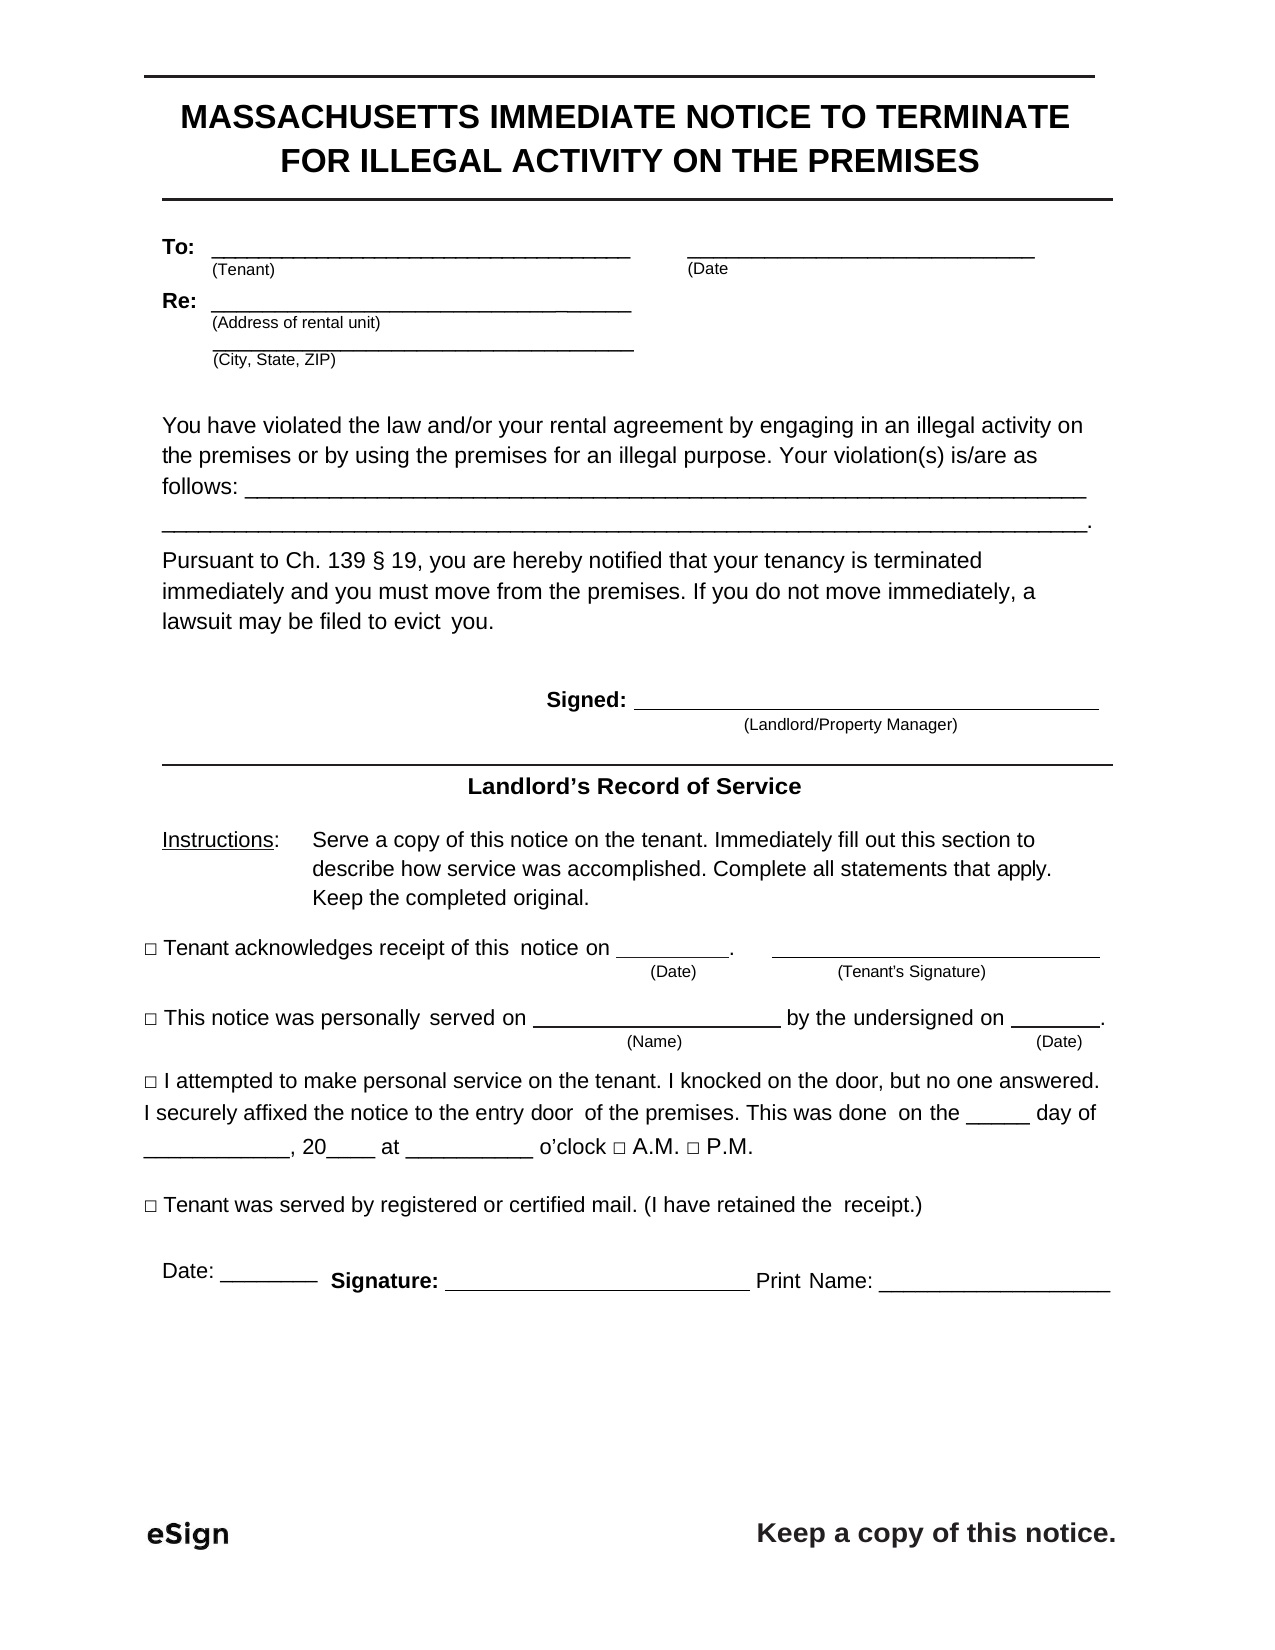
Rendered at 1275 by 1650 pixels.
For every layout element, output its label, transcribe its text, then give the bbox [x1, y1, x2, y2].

text _____________________________________________________________________________. [162, 507, 1094, 533]
text (Name) (Date) [557, 1032, 1117, 1051]
text (Landlord/Property Manager) [710, 715, 1117, 734]
text Pursuant to Ch. 139 § 19, you are hereby notified that your tenancy is terminated immediately and you must move from the premises. If you do not move immediately, a lawsuit may be filed to evict you. [162, 547, 1096, 634]
text ☐ This notice was personally served on by the undersigned on . [144, 1001, 1117, 1032]
text MASSACHUSETTS IMMEDIATE NOTICE TO TERMINATE [144, 97, 1117, 135]
text (Date) (Tenant’s Signature) [646, 962, 1117, 981]
text Instructions: Serve a copy of this notice on the tenant. Immediately fill out this section to describe how service was accomplished. Complete all statements that apply. Keep the completed original. [162, 827, 1072, 911]
subtitle Signed: [546, 687, 1117, 713]
subtitle Re: _________________________________ [162, 289, 637, 314]
text _________________________________ [144, 332, 1117, 351]
text (Tenant) [212, 259, 637, 278]
text You have violated the law and/or your rental agreement by engaging in an illegal activity on the premises or by using the premises for an illegal purpose. Your violation(s) is/are as follows: ______________________________________________________________________ [162, 412, 1094, 499]
text Date: ________ [162, 1258, 326, 1283]
subtitle To: ____________________________________ ___________________________ [162, 236, 1117, 259]
text (Date [687, 259, 1117, 278]
text FOR ILLEGAL ACTIVITY ON THE PREMISES [144, 141, 1117, 179]
text (Address of rental unit) [212, 314, 637, 332]
text ☐ Tenant was served by registered or certified mail. (I have retained the receipt.) [144, 1188, 1101, 1220]
text (City, State, ZIP) [144, 351, 1117, 369]
text ☐ Tenant acknowledges receipt of this notice on . [144, 931, 1117, 962]
text Signature: Print Name: ___________________ [331, 1268, 1117, 1293]
subtitle Landlord’s Record of Service [371, 773, 898, 799]
text ☐ I attempted to make personal service on the tenant. I knocked on the door, but no one answered. I securely affixed the notice to the entry door of the premises. This was done on the _____ day of ____________, 20____ at __________ o’clock ☐ A.M. ☐ P.M. [144, 1063, 1101, 1161]
